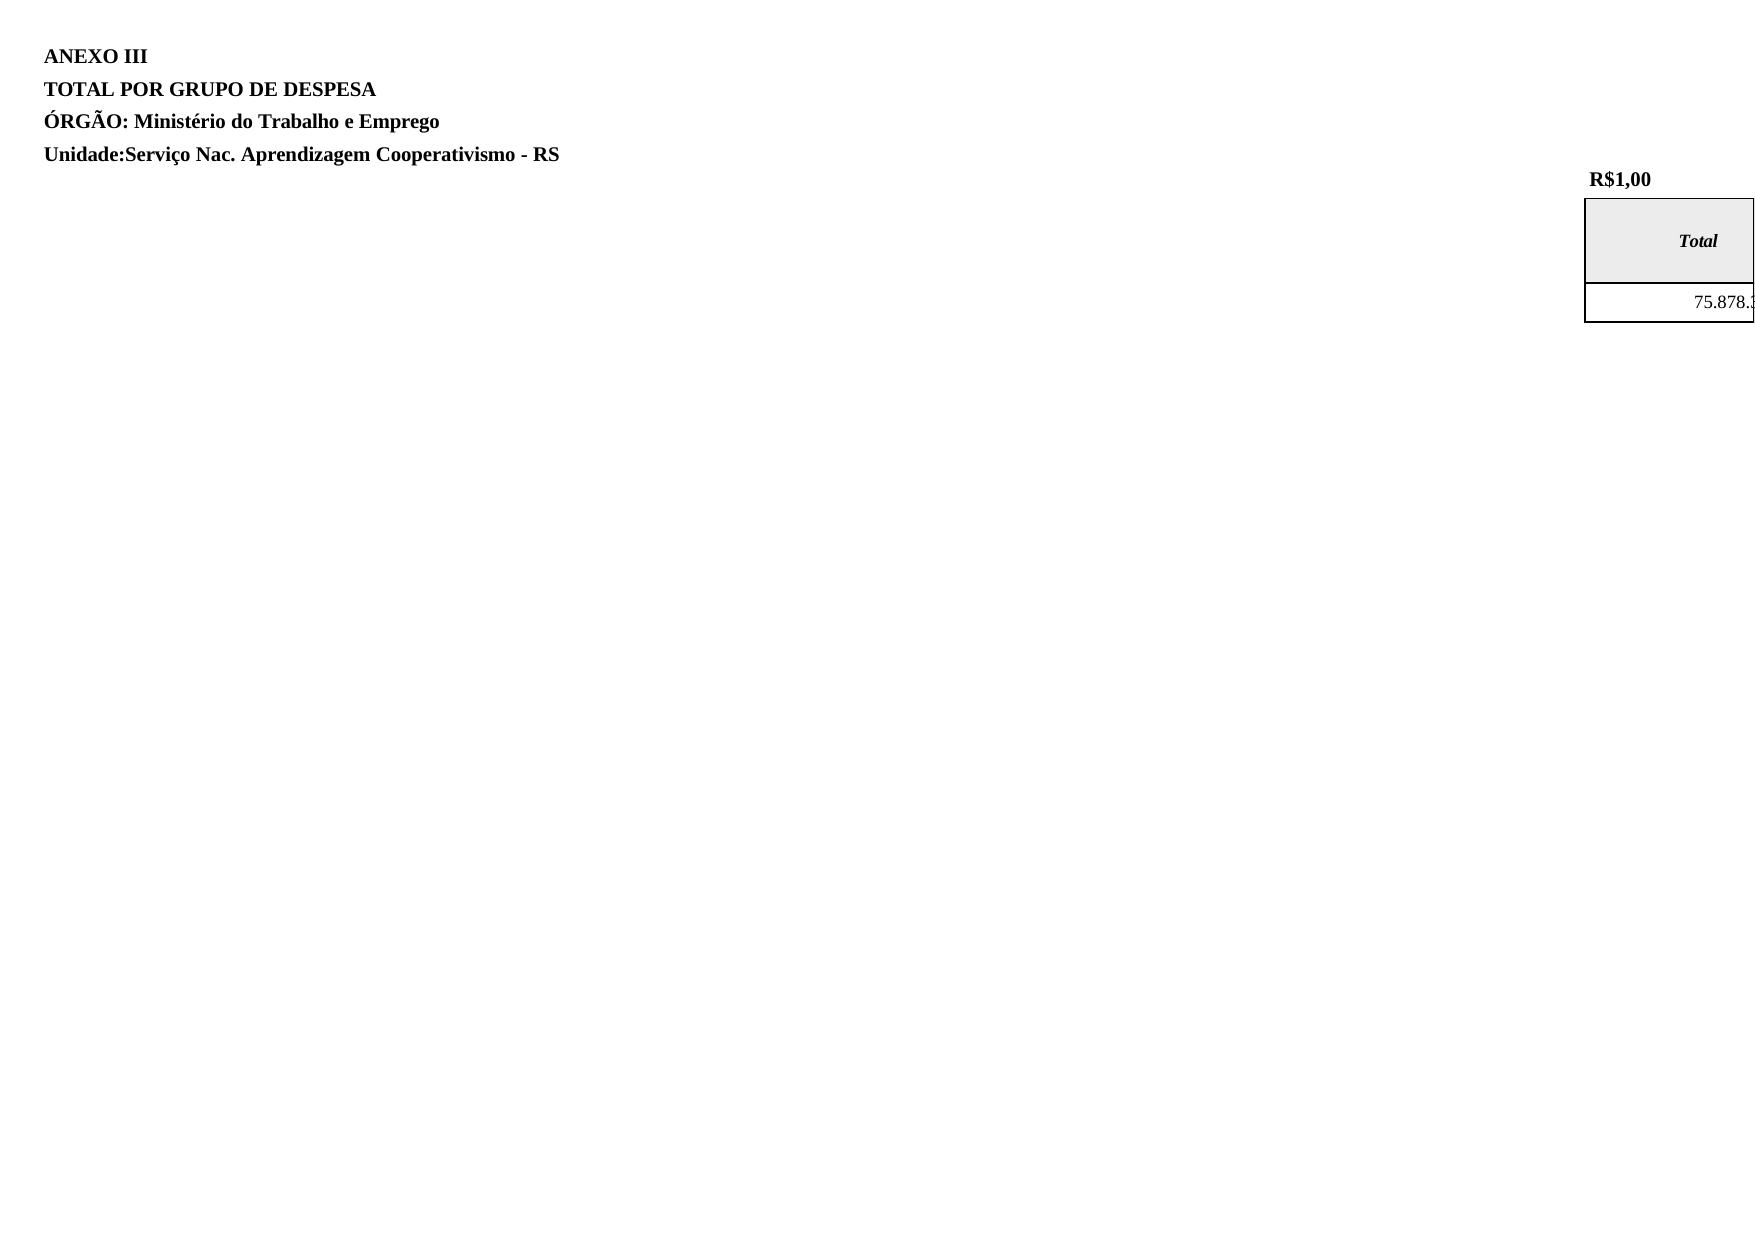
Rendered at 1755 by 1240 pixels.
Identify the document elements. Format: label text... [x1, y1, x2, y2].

table_cell 75.878.355,00 [1586, 284, 1753, 321]
text R$1,00 [1589, 167, 1662, 191]
text ÓRGÃO: Ministério do Trabalho e Emprego Unidade:Serviço Nac. Aprendizagem Cooperativismo - RS [44, 109, 560, 166]
table_header Total [1586, 199, 1753, 282]
text ANEXO III [44, 44, 560, 68]
text TOTAL POR GRUPO DE DESPESA [44, 77, 560, 101]
